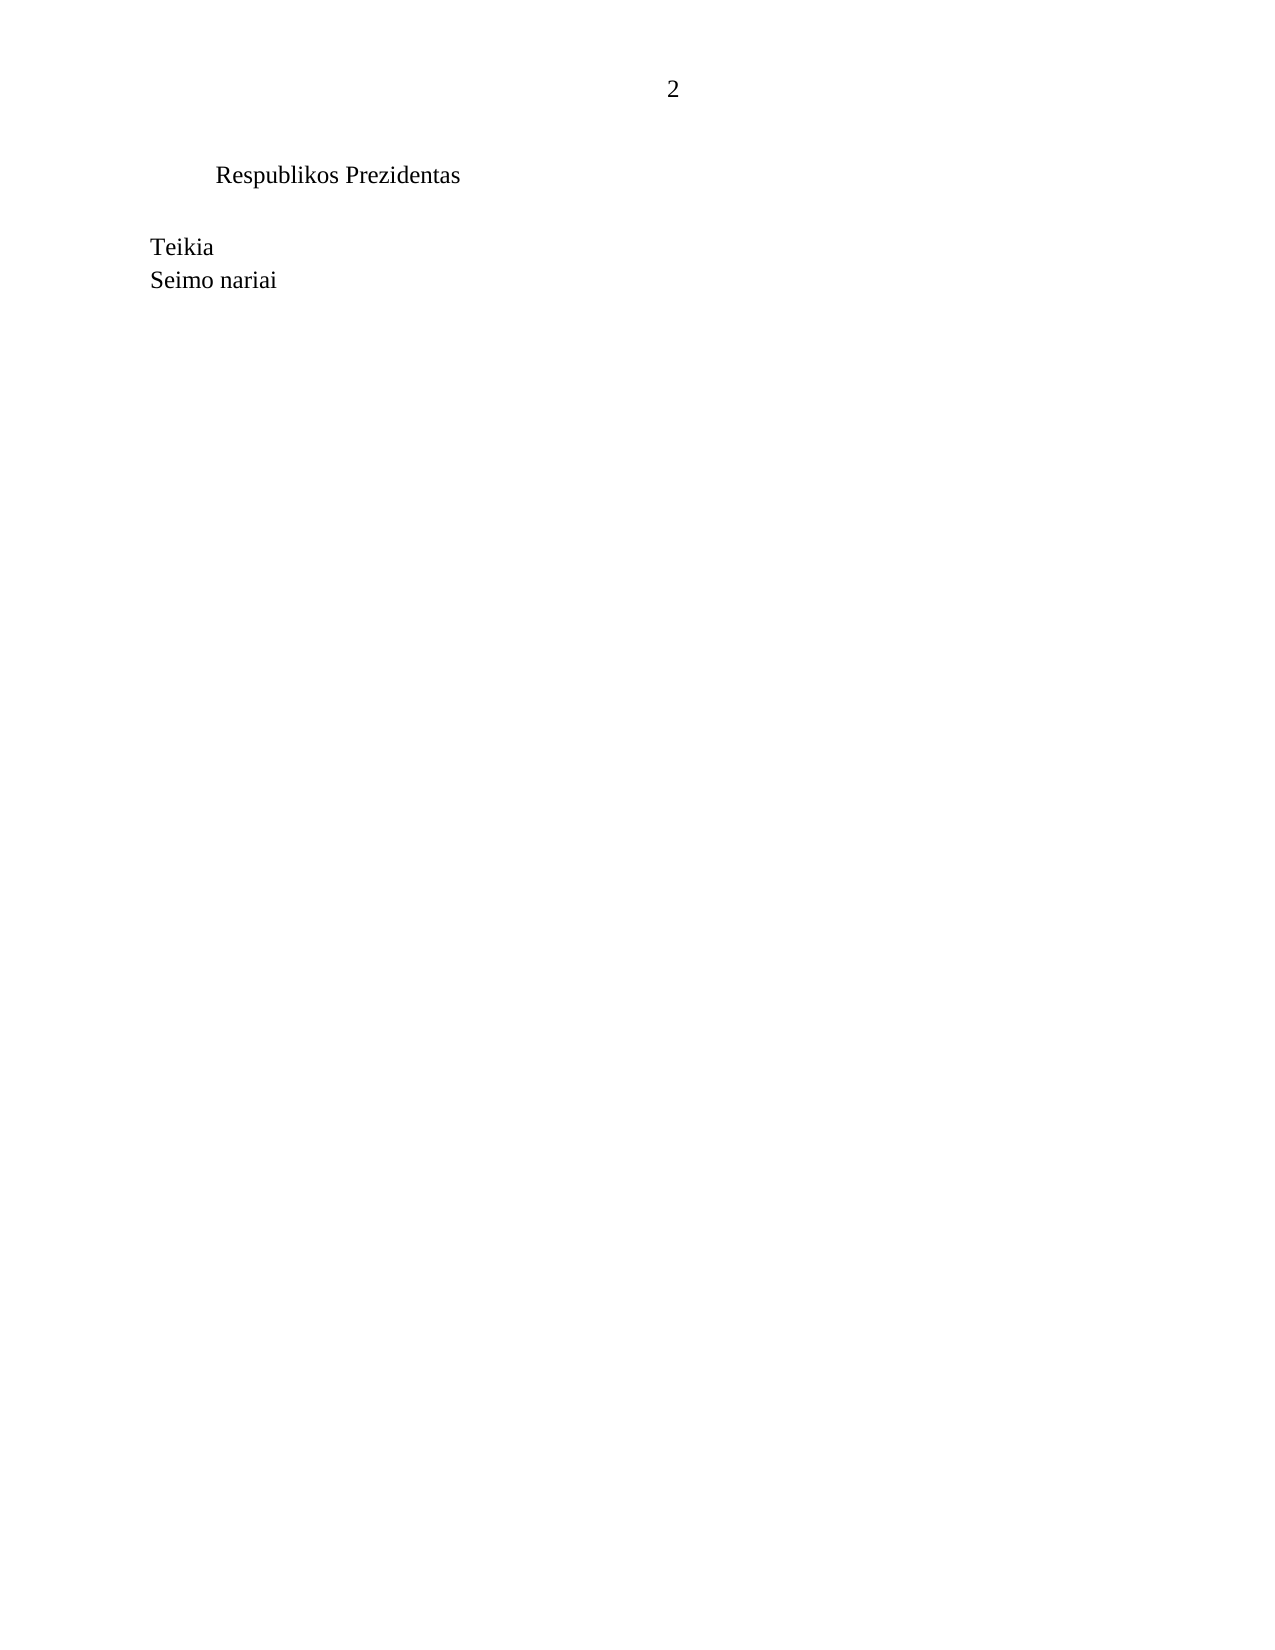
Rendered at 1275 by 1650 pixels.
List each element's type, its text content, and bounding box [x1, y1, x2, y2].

text Teikia [150, 232, 1196, 261]
text Respublikos Prezidentas [215, 160, 1196, 189]
text Seimo nariai [150, 265, 1196, 294]
